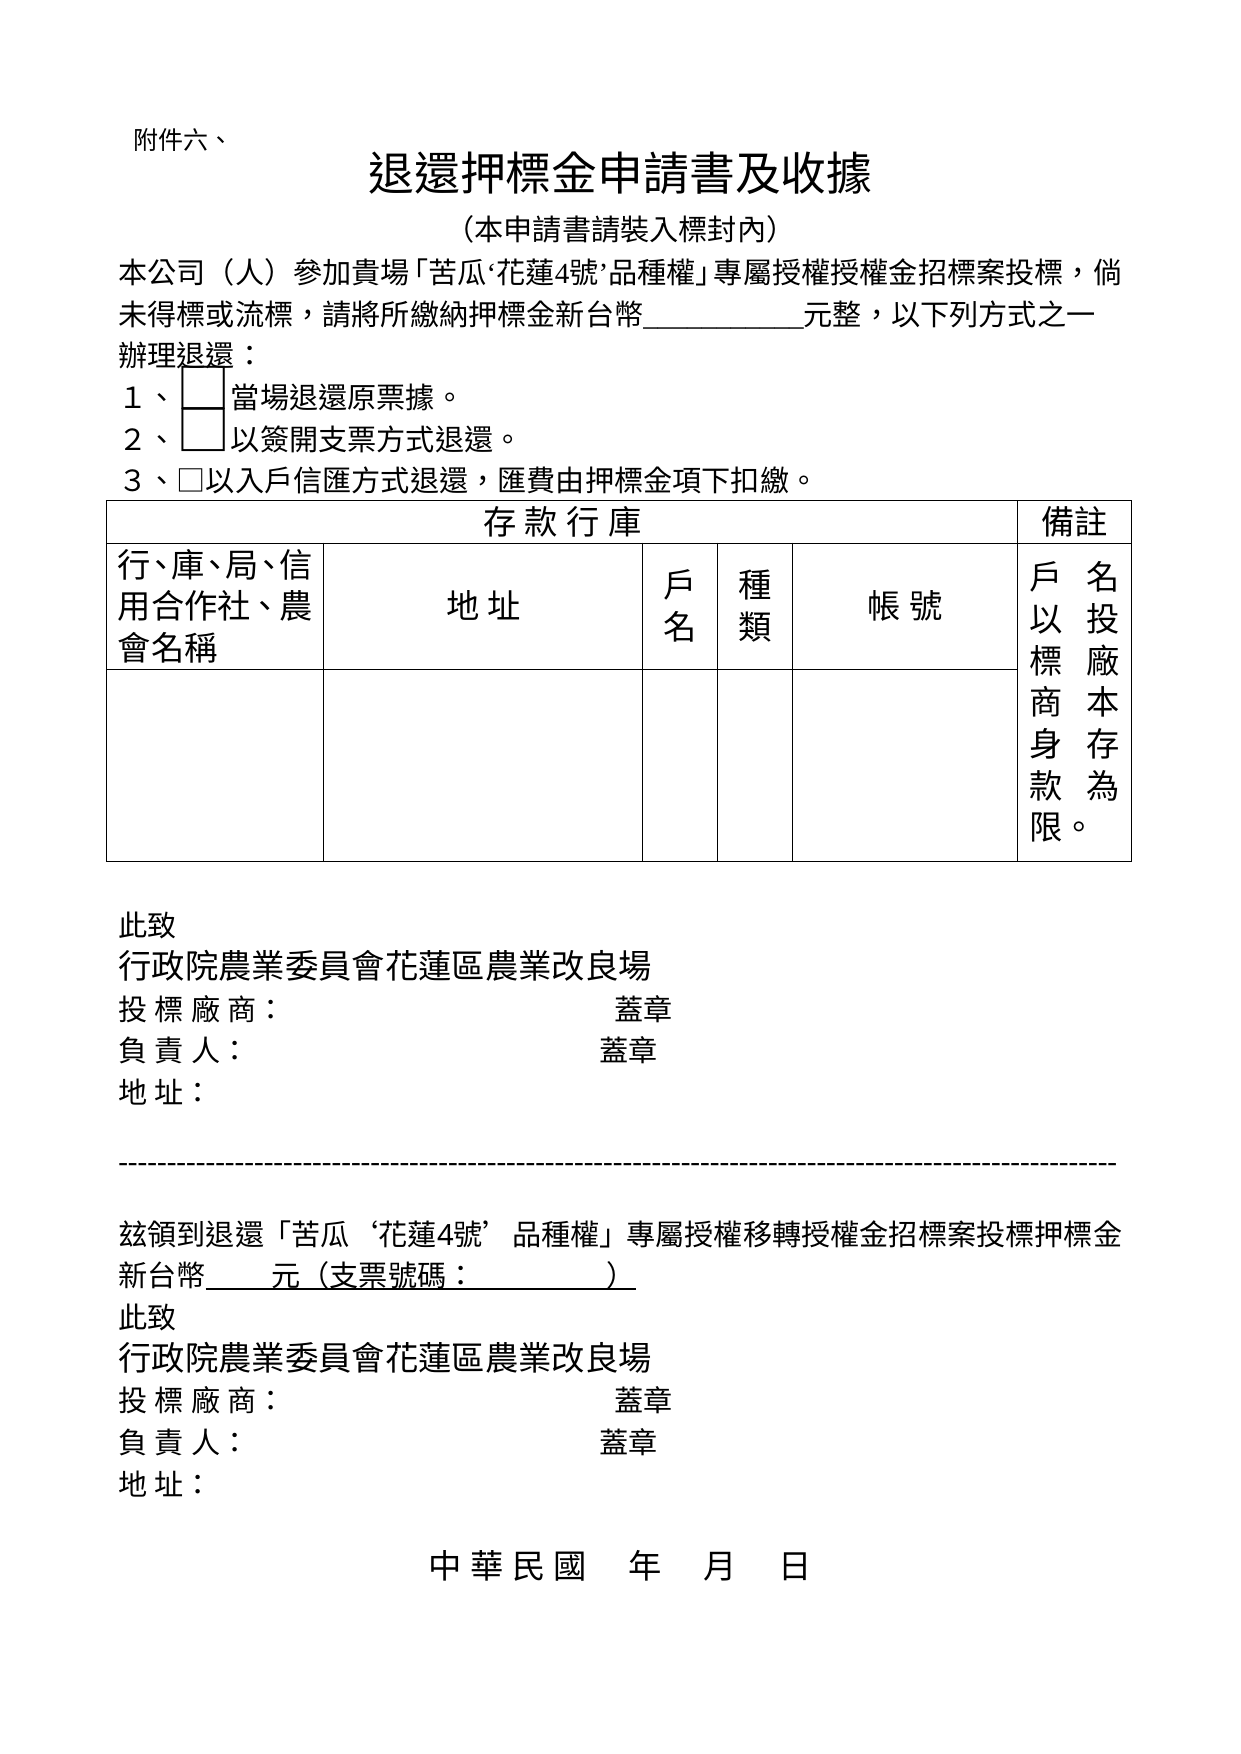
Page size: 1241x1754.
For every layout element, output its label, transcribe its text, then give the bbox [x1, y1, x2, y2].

text 此致 [118, 903, 1122, 945]
text 地 址： [118, 1462, 1122, 1503]
text 退還押標金申請書及收據 [118, 112, 1122, 200]
table_cell [107, 670, 323, 861]
text １、□當場退還原票據。 [118, 375, 181, 417]
table_cell 戶 名 [643, 544, 717, 669]
text 玆領到退還「苦瓜‘花蓮4號’品種權」專屬授權移轉授權金招標案投標押標金新台幣 元（支票號碼： ） [118, 1212, 1122, 1295]
text 投 標 廠 商： 蓋章 [118, 987, 1122, 1028]
table_cell 帳 號 [793, 544, 1017, 669]
table_cell 戶名以投標廠商本身存款為限。 [1018, 544, 1131, 861]
text 本公司（人）參加貴場「苦瓜‘花蓮4號’品種權」專屬授權授權金招標案投標，倘未得標或流標，請將所繳納押標金新台幣___________元整，以下列方式之一辦理退還： [118, 250, 1122, 375]
text 負 責 人： 蓋章 [118, 1420, 1122, 1462]
text ３、□以入戶信匯方式退還，匯費由押標金項下扣繳。 [118, 458, 1122, 500]
text ２、□以簽開支票方式退還。 [118, 417, 1122, 458]
table_cell [793, 670, 1017, 861]
table_cell 地 址 [324, 544, 642, 669]
table_cell [324, 670, 642, 861]
table_cell 種 類 [718, 544, 792, 669]
text 中 華 民 國 年 月 日 [118, 1545, 1122, 1587]
text 行政院農業委員會花蓮區農業改良場 [118, 945, 1122, 987]
text 附件六、 [133, 120, 291, 156]
table_cell [643, 670, 717, 861]
text ------------------------------------------------------------------------------------------------------- [118, 1145, 1122, 1178]
text 行政院農業委員會花蓮區農業改良場 [118, 1337, 1122, 1378]
text 負 責 人： 蓋章 [118, 1028, 1122, 1070]
text 地 址： [118, 1070, 1122, 1112]
table_header 存 款 行 庫 [107, 501, 1017, 543]
text （本申請書請裝入標封內） [118, 200, 1122, 250]
table_cell 行、庫、局、信用合作社、農會名稱 [107, 544, 323, 669]
text 投 標 廠 商： 蓋章 [118, 1378, 1122, 1420]
text 此致 [118, 1295, 1122, 1337]
text １、□當場退還原票據。 [225, 375, 1122, 417]
text １、□當場退還原票據。 [183, 410, 223, 417]
table_cell [718, 670, 792, 861]
text １、□當場退還原票據。 [183, 375, 223, 407]
table_header 備註 [1018, 501, 1131, 543]
